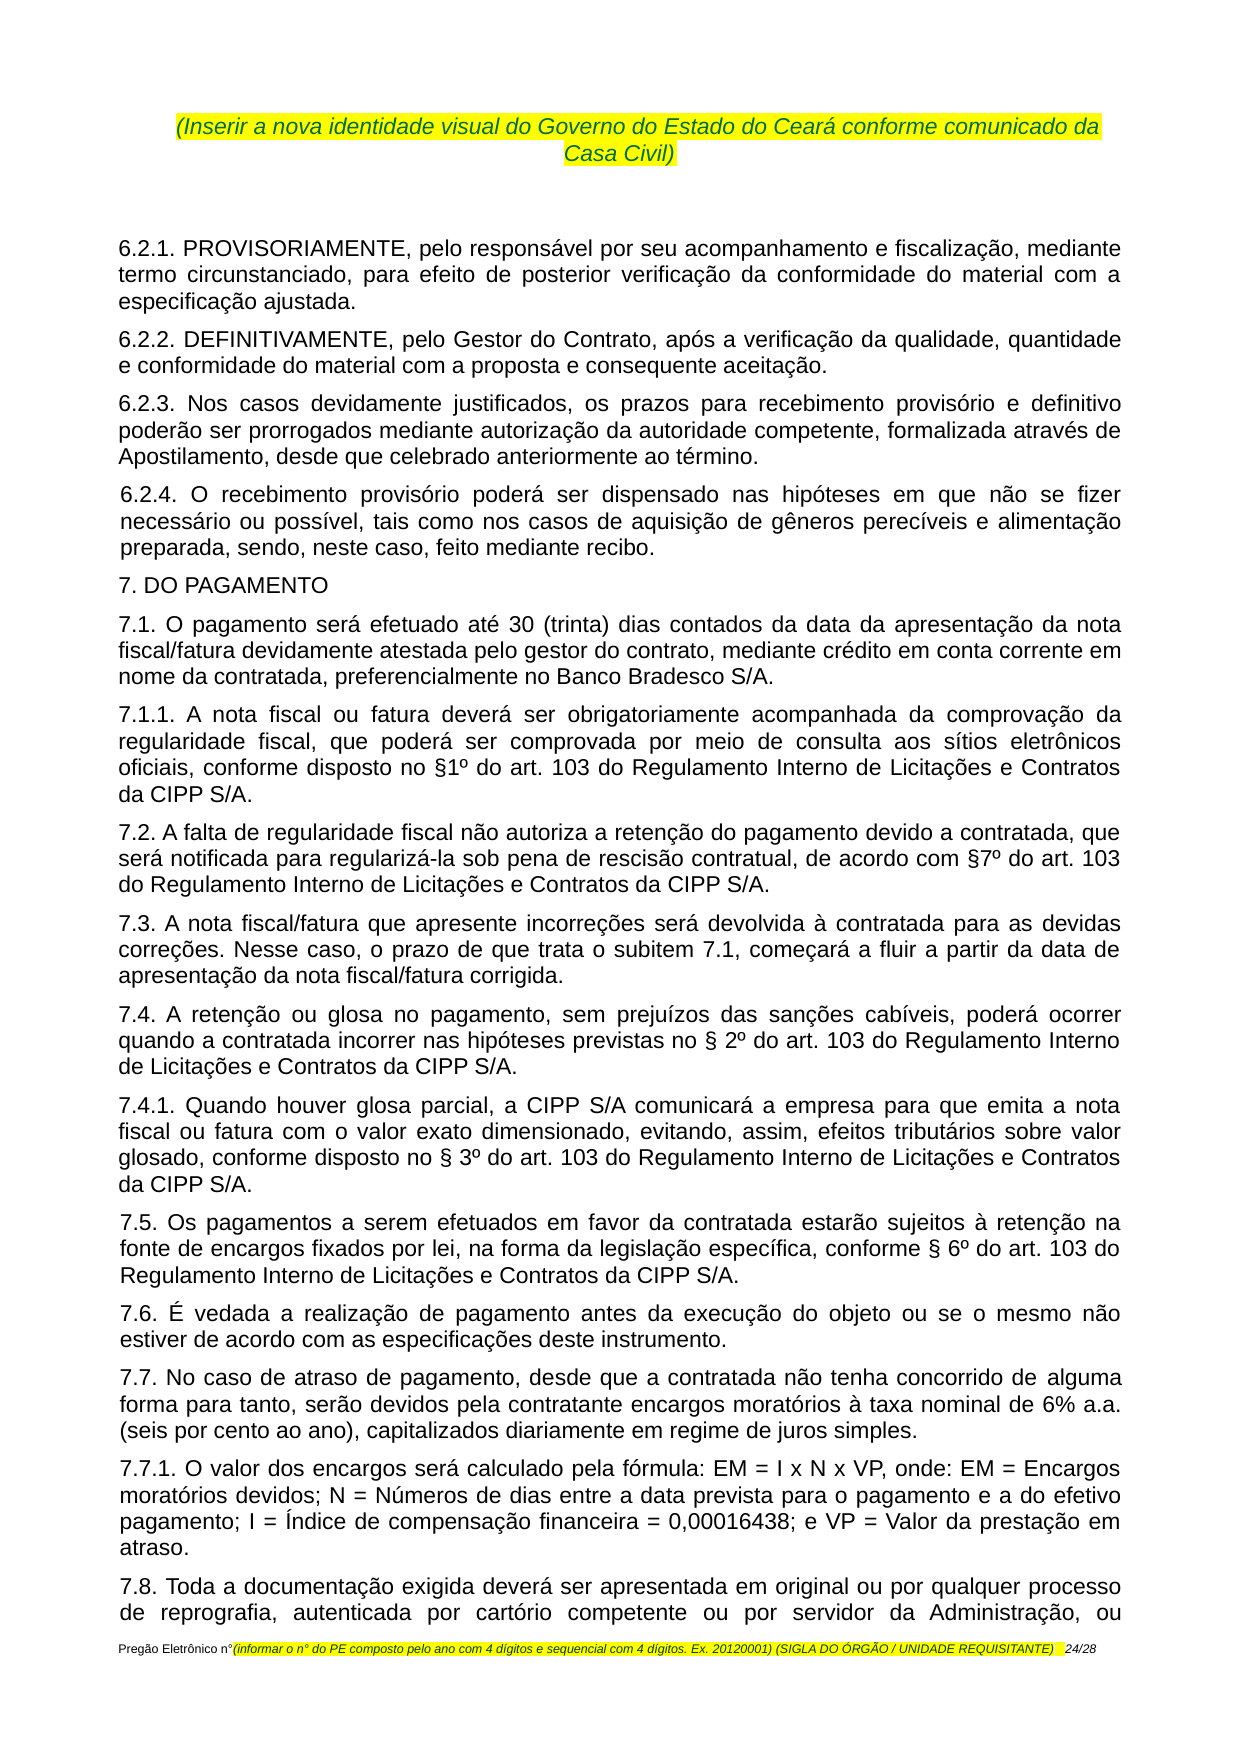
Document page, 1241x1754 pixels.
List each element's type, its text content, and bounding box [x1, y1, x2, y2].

text 7.4. A retenção ou glosa no pagamento, sem prejuízos das sanções cabíveis, poderá ocorrer quando a contratada incorrer nas hipóteses previstas no § 2º do art. 103 do Regulamento Interno de Licitações e Contratos da CIPP S/A. [118, 1001, 1122, 1080]
text 6.2.1. PROVISORIAMENTE, pelo responsável por seu acompanhamento e fiscalização, mediante termo circunstanciado, para efeito de posterior verificação da conformidade do material com a especificação ajustada. [118, 235, 1122, 314]
text 6.2.3. Nos casos devidamente justificados, os prazos para recebimento provisório e definitivo poderão ser prorrogados mediante autorização da autoridade competente, formalizada através de Apostilamento, desde que celebrado anteriormente ao término. [118, 390, 1122, 469]
text 6.2.2. DEFINITIVAMENTE, pelo Gestor do Contrato, após a verificação da qualidade, quantidade e conformidade do material com a proposta e consequente aceitação. [118, 326, 1122, 378]
text 7.1. O pagamento será efetuado até 30 (trinta) dias contados da data da apresentação da nota fiscal/fatura devidamente atestada pelo gestor do contrato, mediante crédito em conta corrente em nome da contratada, preferencialmente no Banco Bradesco S/A. [118, 611, 1122, 689]
text 7.3. A nota fiscal/fatura que apresente incorreções será devolvida à contratada para as devidas correções. Nesse caso, o prazo de que trata o subitem 7.1, começará a fluir a partir da data de apresentação da nota fiscal/fatura corrigida. [118, 910, 1122, 989]
text 7. DO PAGAMENTO [118, 572, 1122, 599]
text 7.1.1. A nota fiscal ou fatura deverá ser obrigatoriamente acompanhada da comprovação da regularidade fiscal, que poderá ser comprovada por meio de consulta aos sítios eletrônicos oficiais, conforme disposto no §1º do art. 103 do Regulamento Interno de Licitações e Contratos da CIPP S/A. [118, 701, 1122, 807]
text 7.2. A falta de regularidade fiscal não autoriza a retenção do pagamento devido a contratada, que será notificada para regularizá-la sob pena de rescisão contratual, de acordo com §7º do art. 103 do Regulamento Interno de Licitações e Contratos da CIPP S/A. [118, 819, 1122, 898]
text 7.6. É vedada a realização de pagamento antes da execução do objeto ou se o mesmo não estiver de acordo com as especificações deste instrumento. [119, 1300, 1122, 1352]
text 7.5. Os pagamentos a serem efetuados em favor da contratada estarão sujeitos à retenção na fonte de encargos fixados por lei, na forma da legislação específica, conforme § 6º do art. 103 do Regulamento Interno de Licitações e Contratos da CIPP S/A. [119, 1209, 1122, 1288]
text 6.2.4. O recebimento provisório poderá ser dispensado nas hipóteses em que não se fizer necessário ou possível, tais como nos casos de aquisição de gêneros perecíveis e alimentação preparada, sendo, neste caso, feito mediante recibo. [120, 481, 1122, 560]
text 7.4.1. Quando houver glosa parcial, a CIPP S/A comunicará a empresa para que emita a nota fiscal ou fatura com o valor exato dimensionado, evitando, assim, efeitos tributários sobre valor glosado, conforme disposto no § 3º do art. 103 do Regulamento Interno de Licitações e Contratos da CIPP S/A. [118, 1092, 1122, 1197]
text 7.7. No caso de atraso de pagamento, desde que a contratada não tenha concorrido de alguma forma para tanto, serão devidos pela contratante encargos moratórios à taxa nominal de 6% a.a. (seis por cento ao ano), capitalizados diariamente em regime de juros simples. [119, 1364, 1122, 1443]
text 7.8. Toda a documentação exigida deverá ser apresentada em original ou por qualquer processo de reprografia, autenticada por cartório competente ou por servidor da Administração, ou [119, 1573, 1122, 1625]
text 7.7.1. O valor dos encargos será calculado pela fórmula: EM = I x N x VP, onde: EM = Encargos moratórios devidos; N = Números de dias entre a data prevista para o pagamento e a do efetivo pagamento; I = Índice de compensação financeira = 0,00016438; e VP = Valor da prestação em atraso. [119, 1455, 1122, 1561]
